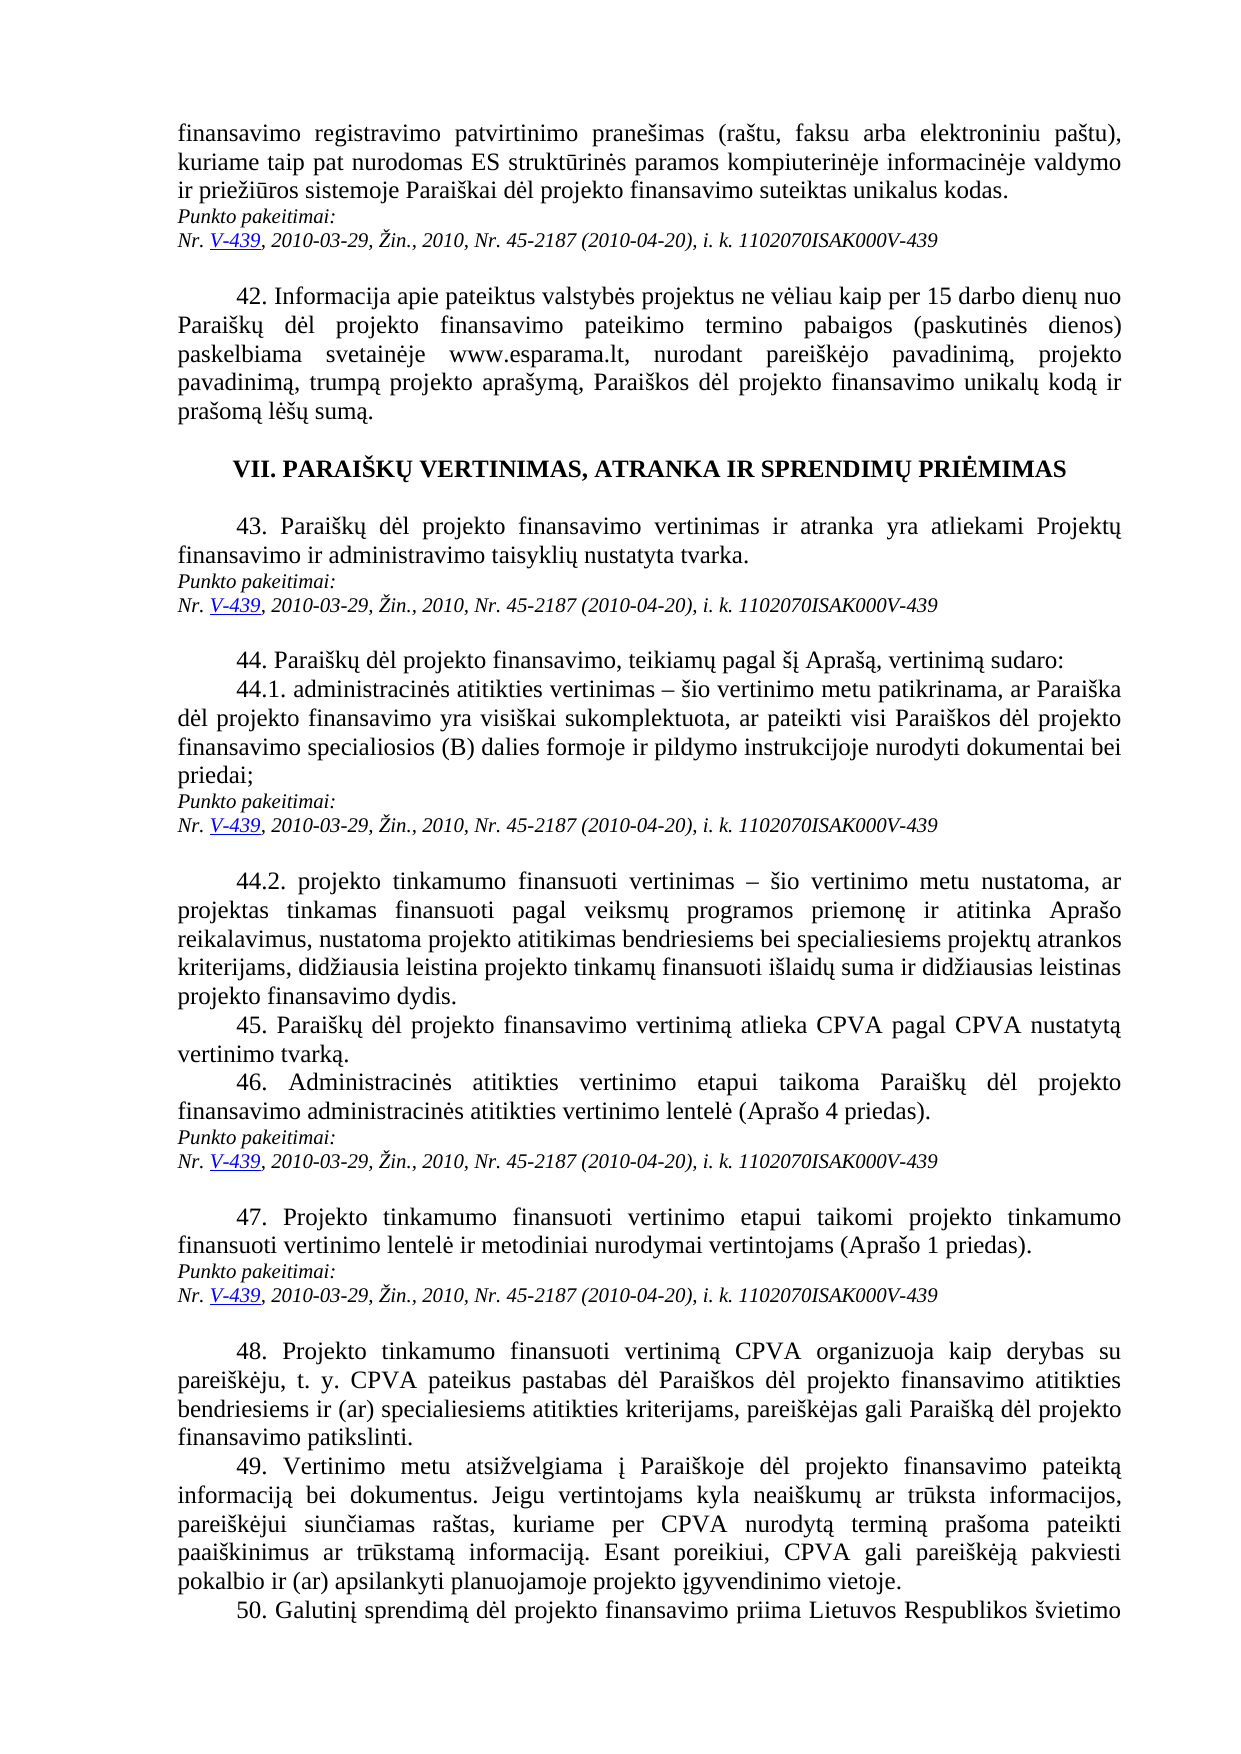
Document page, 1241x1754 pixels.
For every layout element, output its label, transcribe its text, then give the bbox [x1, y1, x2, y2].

text 43. Paraiškų dėl projekto finansavimo vertinimas ir atranka yra atliekami Projektų finansavimo ir administravimo taisyklių nustatyta tvarka. [177, 511, 1122, 569]
text Punkto pakeitimai: [177, 204, 1122, 228]
text 50. Galutinį sprendimą dėl projekto finansavimo priima Lietuvos Respublikos švietimo [177, 1595, 1122, 1624]
text Punkto pakeitimai: [177, 1125, 1122, 1149]
text Punkto pakeitimai: [177, 789, 1122, 813]
text Punkto pakeitimai: [177, 1259, 1122, 1283]
text 46. Administracinės atitikties vertinimo etapui taikoma Paraiškų dėl projekto finansavimo administracinės atitikties vertinimo lentelė (Aprašo 4 priedas). [177, 1067, 1122, 1125]
text Nr. V-439, 2010-03-29, Žin., 2010, Nr. 45-2187 (2010-04-20), i. k. 1102070ISAK000V-439 [177, 1283, 1122, 1307]
text Nr. V-439, 2010-03-29, Žin., 2010, Nr. 45-2187 (2010-04-20), i. k. 1102070ISAK000V-439 [177, 813, 1122, 837]
text finansavimo registravimo patvirtinimo pranešimas (raštu, faksu arba elektroniniu paštu), kuriame taip pat nurodomas ES struktūrinės paramos kompiuterinėje informacinėje valdymo ir priežiūros sistemoje Paraiškai dėl projekto finansavimo suteiktas unikalus kodas. [177, 118, 1122, 204]
text VII. PARAIŠKŲ VERTINIMAS, ATRANKA IR SPRENDIMŲ PRIĖMIMAS [177, 454, 1122, 482]
text 48. Projekto tinkamumo finansuoti vertinimą CPVA organizuoja kaip derybas su pareiškėju, t. y. CPVA pateikus pastabas dėl Paraiškos dėl projekto finansavimo atitikties bendriesiems ir (ar) specialiesiems atitikties kriterijams, pareiškėjas gali Paraišką dėl projekto finansavimo patikslinti. [177, 1336, 1122, 1451]
text 44.2. projekto tinkamumo finansuoti vertinimas – šio vertinimo metu nustatoma, ar projektas tinkamas finansuoti pagal veiksmų programos priemonę ir atitinka Aprašo reikalavimus, nustatoma projekto atitikimas bendriesiems bei specialiesiems projektų atrankos kriterijams, didžiausia leistina projekto tinkamų finansuoti išlaidų suma ir didžiausias leistinas projekto finansavimo dydis. [177, 866, 1122, 1010]
text Nr. V-439, 2010-03-29, Žin., 2010, Nr. 45-2187 (2010-04-20), i. k. 1102070ISAK000V-439 [177, 228, 1122, 252]
text 49. Vertinimo metu atsižvelgiama į Paraiškoje dėl projekto finansavimo pateiktą informaciją bei dokumentus. Jeigu vertintojams kyla neaiškumų ar trūksta informacijos, pareiškėjui siunčiamas raštas, kuriame per CPVA nurodytą terminą prašoma pateikti paaiškinimus ar trūkstamą informaciją. Esant poreikiui, CPVA gali pareiškėją pakviesti pokalbio ir (ar) apsilankyti planuojamoje projekto įgyvendinimo vietoje. [177, 1451, 1122, 1595]
text 47. Projekto tinkamumo finansuoti vertinimo etapui taikomi projekto tinkamumo finansuoti vertinimo lentelė ir metodiniai nurodymai vertintojams (Aprašo 1 priedas). [177, 1202, 1122, 1259]
text 44. Paraiškų dėl projekto finansavimo, teikiamų pagal šį Aprašą, vertinimą sudaro: [177, 646, 1122, 674]
text Punkto pakeitimai: [177, 569, 1122, 593]
text Nr. V-439, 2010-03-29, Žin., 2010, Nr. 45-2187 (2010-04-20), i. k. 1102070ISAK000V-439 [177, 1149, 1122, 1173]
text 45. Paraiškų dėl projekto finansavimo vertinimą atlieka CPVA pagal CPVA nustatytą vertinimo tvarką. [177, 1010, 1122, 1067]
text Nr. V-439, 2010-03-29, Žin., 2010, Nr. 45-2187 (2010-04-20), i. k. 1102070ISAK000V-439 [177, 593, 1122, 617]
text 44.1. administracinės atitikties vertinimas – šio vertinimo metu patikrinama, ar Paraiška dėl projekto finansavimo yra visiškai sukomplektuota, ar pateikti visi Paraiškos dėl projekto finansavimo specialiosios (B) dalies formoje ir pildymo instrukcijoje nurodyti dokumentai bei priedai; [177, 674, 1122, 789]
text 42. Informacija apie pateiktus valstybės projektus ne vėliau kaip per 15 darbo dienų nuo Paraiškų dėl projekto finansavimo pateikimo termino pabaigos (paskutinės dienos) paskelbiama svetainėje www.esparama.lt, nurodant pareiškėjo pavadinimą, projekto pavadinimą, trumpą projekto aprašymą, Paraiškos dėl projekto finansavimo unikalų kodą ir prašomą lėšų sumą. [177, 281, 1122, 425]
